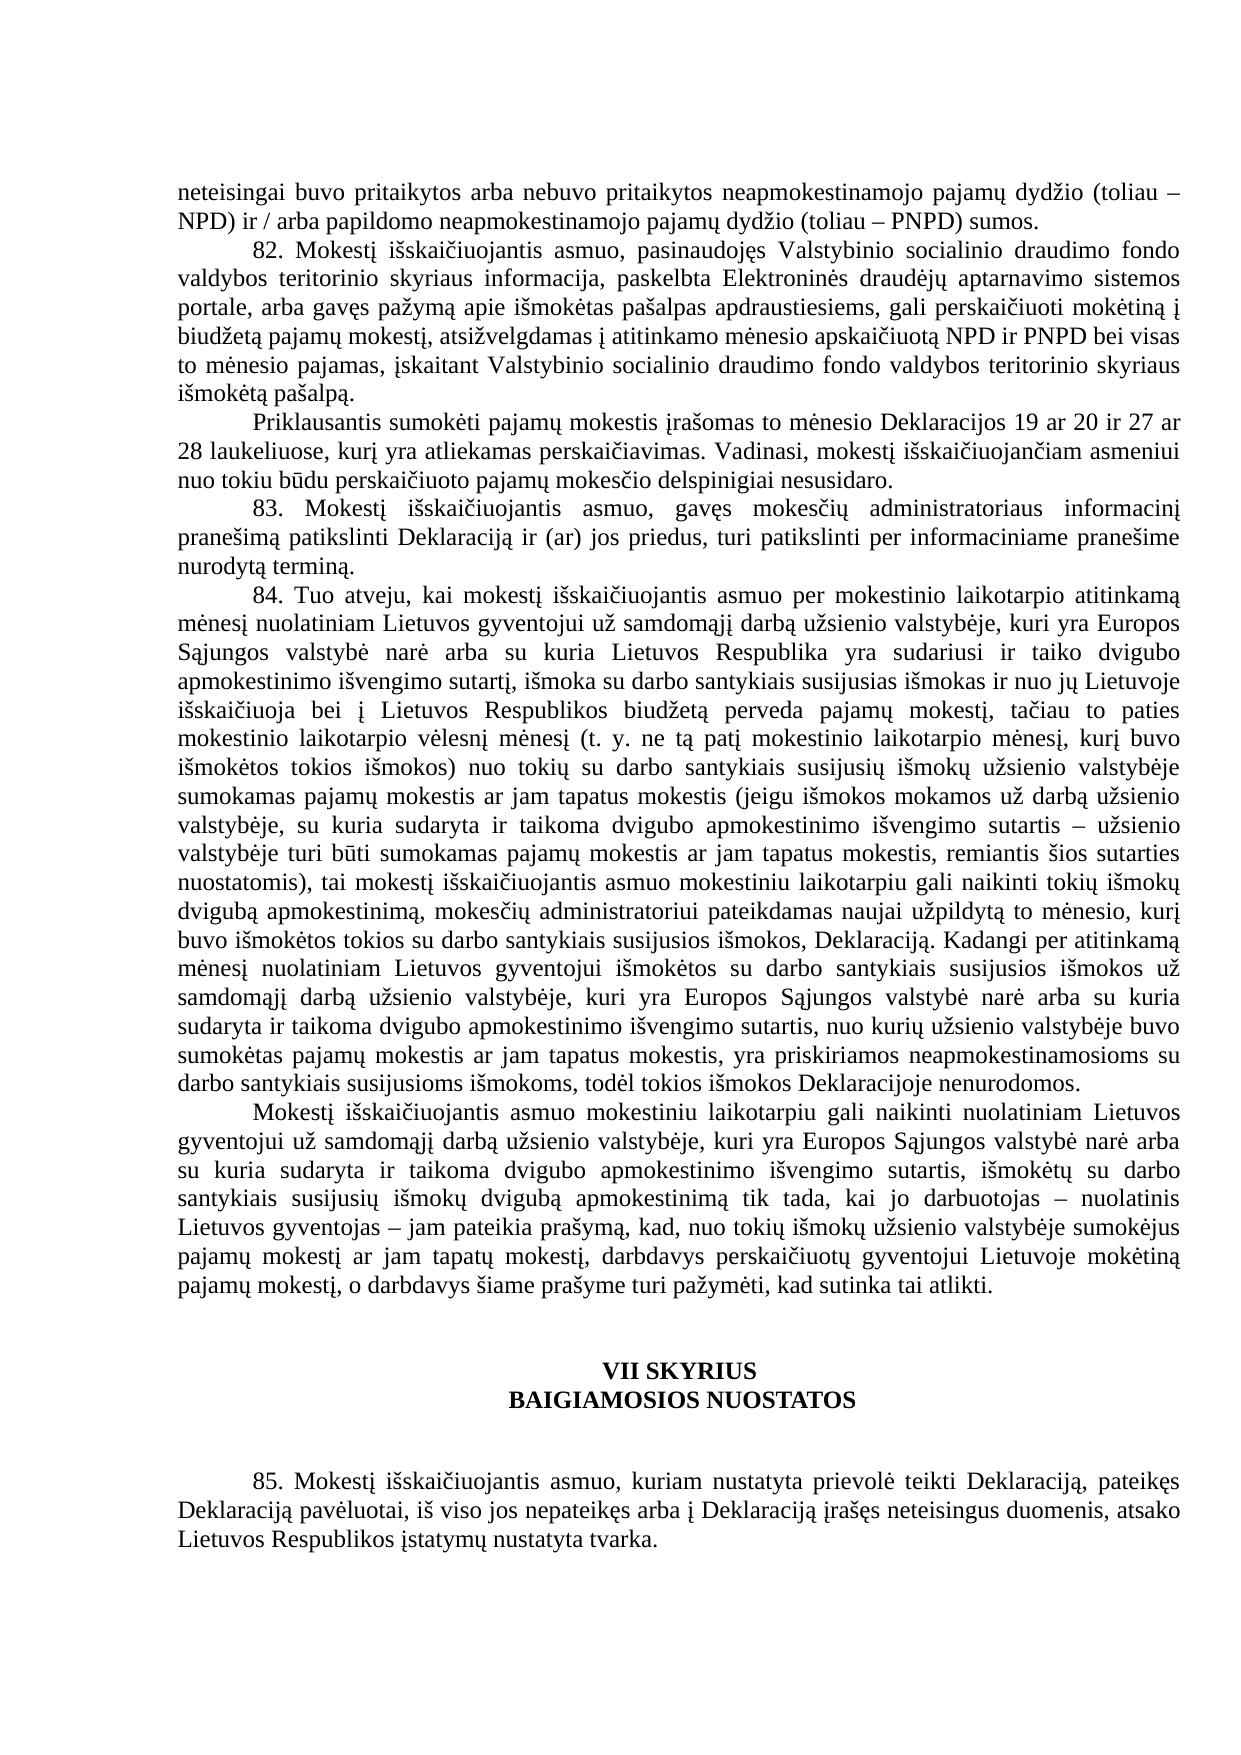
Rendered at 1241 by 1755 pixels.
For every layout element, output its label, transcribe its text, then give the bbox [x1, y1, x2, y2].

text Priklausantis sumokėti pajamų mokestis įrašomas to mėnesio Deklaracijos 19 ar 20 ir 27 ar 28 laukeliuose, kurį yra atliekamas perskaičiavimas. Vadinasi, mokestį išskaičiuojančiam asmeniui nuo tokiu būdu perskaičiuoto pajamų mokesčio delspinigiai nesusidaro. [177, 407, 1181, 493]
text neteisingai buvo pritaikytos arba nebuvo pritaikytos neapmokestinamojo pajamų dydžio (toliau – NPD) ir / arba papildomo neapmokestinamojo pajamų dydžio (toliau – PNPD) sumos. [177, 177, 1181, 235]
text 85. Mokestį išskaičiuojantis asmuo, kuriam nustatyta prievolė teikti Deklaraciją, pateikęs Deklaraciją pavėluotai, iš viso jos nepateikęs arba į Deklaraciją įrašęs neteisingus duomenis, atsako Lietuvos Respublikos įstatymų nustatyta tvarka. [177, 1466, 1181, 1552]
text Mokestį išskaičiuojantis asmuo mokestiniu laikotarpiu gali naikinti nuolatiniam Lietuvos gyventojui už samdomąjį darbą užsienio valstybėje, kuri yra Europos Sąjungos valstybė narė arba su kuria sudaryta ir taikoma dvigubo apmokestinimo išvengimo sutartis, išmokėtų su darbo santykiais susijusių išmokų dvigubą apmokestinimą tik tada, kai jo darbuotojas – nuolatinis Lietuvos gyventojas – jam pateikia prašymą, kad, nuo tokių išmokų užsienio valstybėje sumokėjus pajamų mokestį ar jam tapatų mokestį, darbdavys perskaičiuotų gyventojui Lietuvoje mokėtiną pajamų mokestį, o darbdavys šiame prašyme turi pažymėti, kad sutinka tai atlikti. [177, 1097, 1181, 1298]
text BAIGIAMOSIOS NUOSTATOS [177, 1385, 1181, 1413]
text 83. Mokestį išskaičiuojantis asmuo, gavęs mokesčių administratoriaus informacinį pranešimą patikslinti Deklaraciją ir (ar) jos priedus, turi patikslinti per informaciniame pranešime nurodytą terminą. [177, 493, 1181, 580]
text VII SKYRIUS [177, 1356, 1181, 1385]
text 84. Tuo atveju, kai mokestį išskaičiuojantis asmuo per mokestinio laikotarpio atitinkamą mėnesį nuolatiniam Lietuvos gyventojui už samdomąjį darbą užsienio valstybėje, kuri yra Europos Sąjungos valstybė narė arba su kuria Lietuvos Respublika yra sudariusi ir taiko dvigubo apmokestinimo išvengimo sutartį, išmoka su darbo santykiais susijusias išmokas ir nuo jų Lietuvoje išskaičiuoja bei į Lietuvos Respublikos biudžetą perveda pajamų mokestį, tačiau to paties mokestinio laikotarpio vėlesnį mėnesį (t. y. ne tą patį mokestinio laikotarpio mėnesį, kurį buvo išmokėtos tokios išmokos) nuo tokių su darbo santykiais susijusių išmokų užsienio valstybėje sumokamas pajamų mokestis ar jam tapatus mokestis (jeigu išmokos mokamos už darbą užsienio valstybėje, su kuria sudaryta ir taikoma dvigubo apmokestinimo išvengimo sutartis – užsienio valstybėje turi būti sumokamas pajamų mokestis ar jam tapatus mokestis, remiantis šios sutarties nuostatomis), tai mokestį išskaičiuojantis asmuo mokestiniu laikotarpiu gali naikinti tokių išmokų dvigubą apmokestinimą, mokesčių administratoriui pateikdamas naujai užpildytą to mėnesio, kurį buvo išmokėtos tokios su darbo santykiais susijusios išmokos, Deklaraciją. Kadangi per atitinkamą mėnesį nuolatiniam Lietuvos gyventojui išmokėtos su darbo santykiais susijusios išmokos už samdomąjį darbą užsienio valstybėje, kuri yra Europos Sąjungos valstybė narė arba su kuria sudaryta ir taikoma dvigubo apmokestinimo išvengimo sutartis, nuo kurių užsienio valstybėje buvo sumokėtas pajamų mokestis ar jam tapatus mokestis, yra priskiriamos neapmokestinamosioms su darbo santykiais susijusioms išmokoms, todėl tokios išmokos Deklaracijoje nenurodomos. [177, 580, 1181, 1097]
text 82. Mokestį išskaičiuojantis asmuo, pasinaudojęs Valstybinio socialinio draudimo fondo valdybos teritorinio skyriaus informacija, paskelbta Elektroninės draudėjų aptarnavimo sistemos portale, arba gavęs pažymą apie išmokėtas pašalpas apdraustiesiems, gali perskaičiuoti mokėtiną į biudžetą pajamų mokestį, atsižvelgdamas į atitinkamo mėnesio apskaičiuotą NPD ir PNPD bei visas to mėnesio pajamas, įskaitant Valstybinio socialinio draudimo fondo valdybos teritorinio skyriaus išmokėtą pašalpą. [177, 235, 1181, 407]
